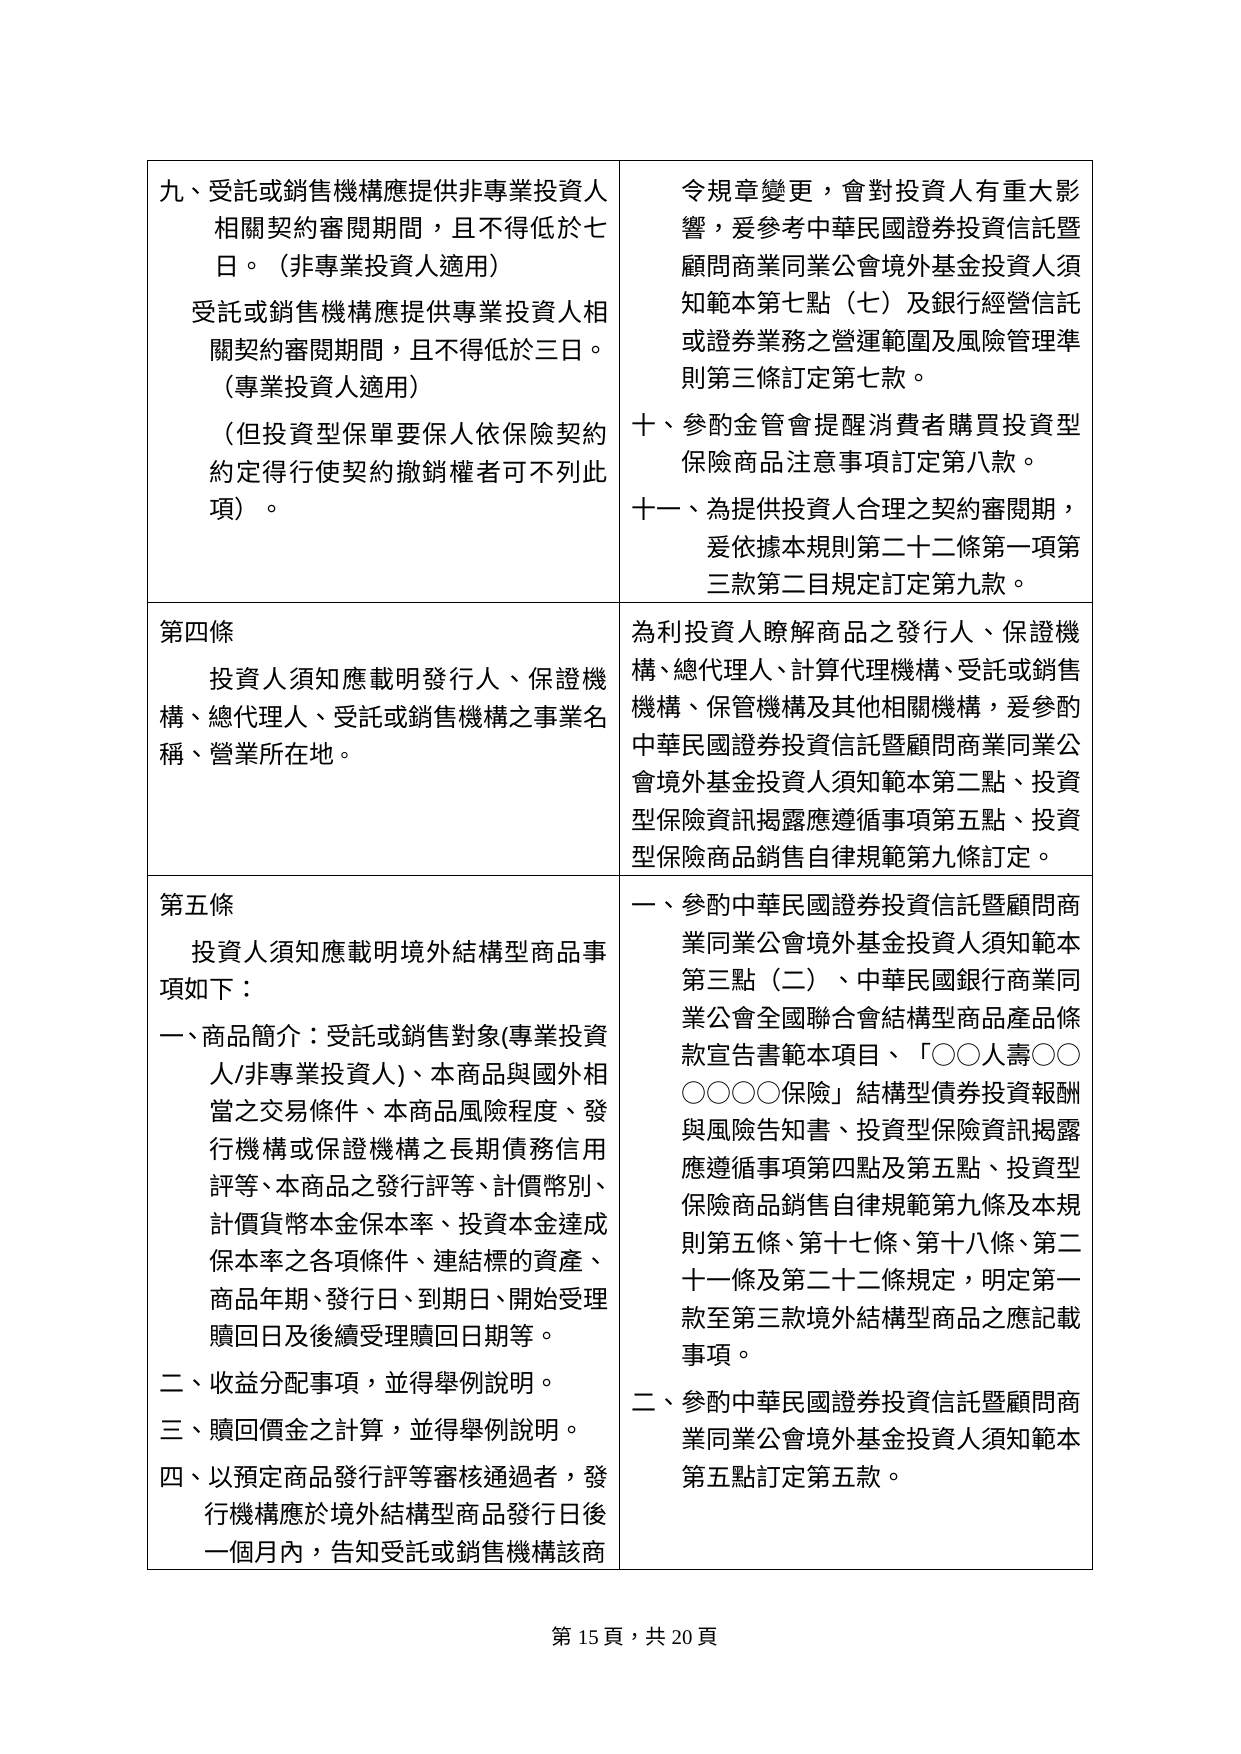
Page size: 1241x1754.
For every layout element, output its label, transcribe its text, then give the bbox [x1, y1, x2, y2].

table_cell 九、受託或銷售機構應提供非專業投資人相關契約審閱期間，且不得低於七日。（非專業投資人適用） 受託或銷售機構應提供專業投資人相關契約審閱期間，且不得低於三日。（專業投資人適用） （但投資型保單要保人依保險契約約定得行使契約撤銷權者可不列此項）。 [148, 161, 619, 602]
table_cell 一、參酌中華民國證券投資信託暨顧問商業同業公會境外基金投資人須知範本第三點（二）、中華民國銀行商業同業公會全國聯合會結構型商品產品條款宣告書範本項目、「○○人壽○○○○○○保險」結構型債券投資報酬與風險告知書、投資型保險資訊揭露應遵循事項第四點及第五點、投資型保險商品銷售自律規範第九條及本規則第五條、第十七條、第十八條、第二十一條及第二十二條規定，明定第一款至第三款境外結構型商品之應記載事項。 二、參酌中華民國證券投資信託暨顧問商業同業公會境外基金投資人須知範本第五點訂定第五款。 [620, 876, 1092, 1569]
table_cell 為利投資人瞭解商品之發行人、保證機構、總代理人、計算代理機構、受託或銷售機構、保管機構及其他相關機構，爰參酌中華民國證券投資信託暨顧問商業同業公會境外基金投資人須知範本第二點、投資型保險資訊揭露應遵循事項第五點、投資型保險商品銷售自律規範第九條訂定。 [620, 603, 1092, 874]
table_cell 第五條 投資人須知應載明境外結構型商品事項如下： 一、商品簡介：受託或銷售對象(專業投資人/非專業投資人)、本商品與國外相當之交易條件、本商品風險程度、發行機構或保證機構之長期債務信用評等、本商品之發行評等、計價幣別、計價貨幣本金保本率、投資本金達成保本率之各項條件、連結標的資產、商品年期、發行日、到期日、開始受理贖回日及後續受理贖回日期等。 二、收益分配事項，並得舉例說明。 三、贖回價金之計算，並得舉例說明。 四、以預定商品發行評等審核通過者，發行機構應於境外結構型商品發行日後一個月內，告知受託或銷售機構該商 [148, 876, 619, 1569]
table_cell 令規章變更，會對投資人有重大影響，爰參考中華民國證券投資信託暨顧問商業同業公會境外基金投資人須知範本第七點（七）及銀行經營信託或證券業務之營運範圍及風險管理準則第三條訂定第七款。 十、參酌金管會提醒消費者購買投資型保險商品注意事項訂定第八款。 十一、為提供投資人合理之契約審閱期，爰依據本規則第二十二條第一項第三款第二目規定訂定第九款。 [620, 161, 1092, 602]
table_cell 第四條 投資人須知應載明發行人、保證機構、總代理人、受託或銷售機構之事業名稱、營業所在地。 [148, 603, 619, 874]
